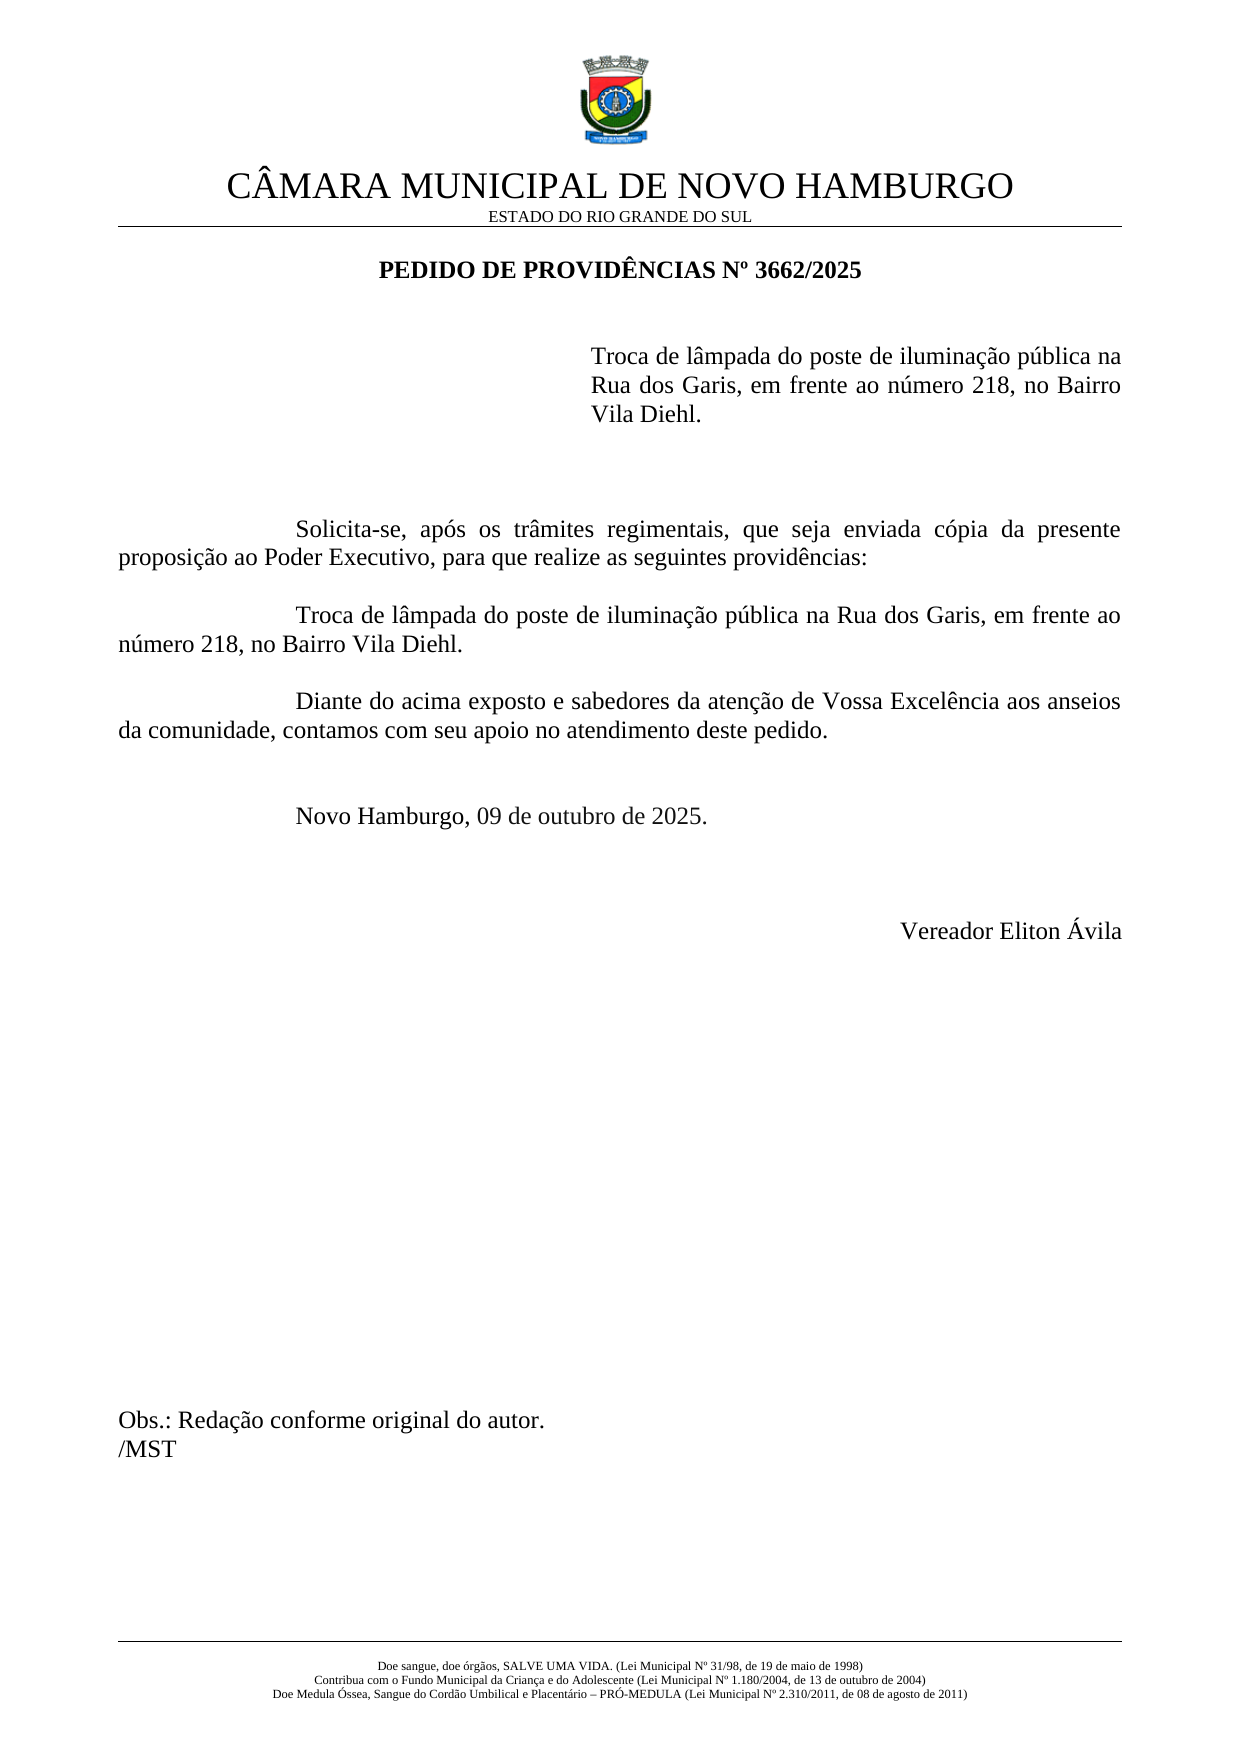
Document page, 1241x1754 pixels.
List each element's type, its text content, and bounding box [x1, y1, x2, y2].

text Diante do acima exposto e sabedores da atenção de Vossa Excelência aos anseios da comunidade, contamos com seu apoio no atendimento deste pedido. [118, 686, 1122, 744]
text Obs.: Redação conforme original do autor. [118, 1405, 1122, 1434]
text /MST [118, 1434, 1122, 1462]
text Troca de lâmpada do poste de iluminação pública na Rua dos Garis, em frente ao número 218, no Bairro Vila Diehl. [591, 341, 1122, 427]
text Solicita-se, após os trâmites regimentais, que seja enviada cópia da presente proposição ao Poder Executivo, para que realize as seguintes providências: [118, 514, 1122, 571]
text Troca de lâmpada do poste de iluminação pública na Rua dos Garis, em frente ao número 218, no Bairro Vila Diehl. [118, 600, 1122, 657]
text PEDIDO DE PROVIDÊNCIAS Nº 3662/2025 [118, 255, 1122, 284]
text Vereador Eliton Ávila [118, 916, 1122, 945]
text Novo Hamburgo, 09 de outubro de 2025. [118, 801, 1122, 830]
picture [574, 48, 655, 149]
